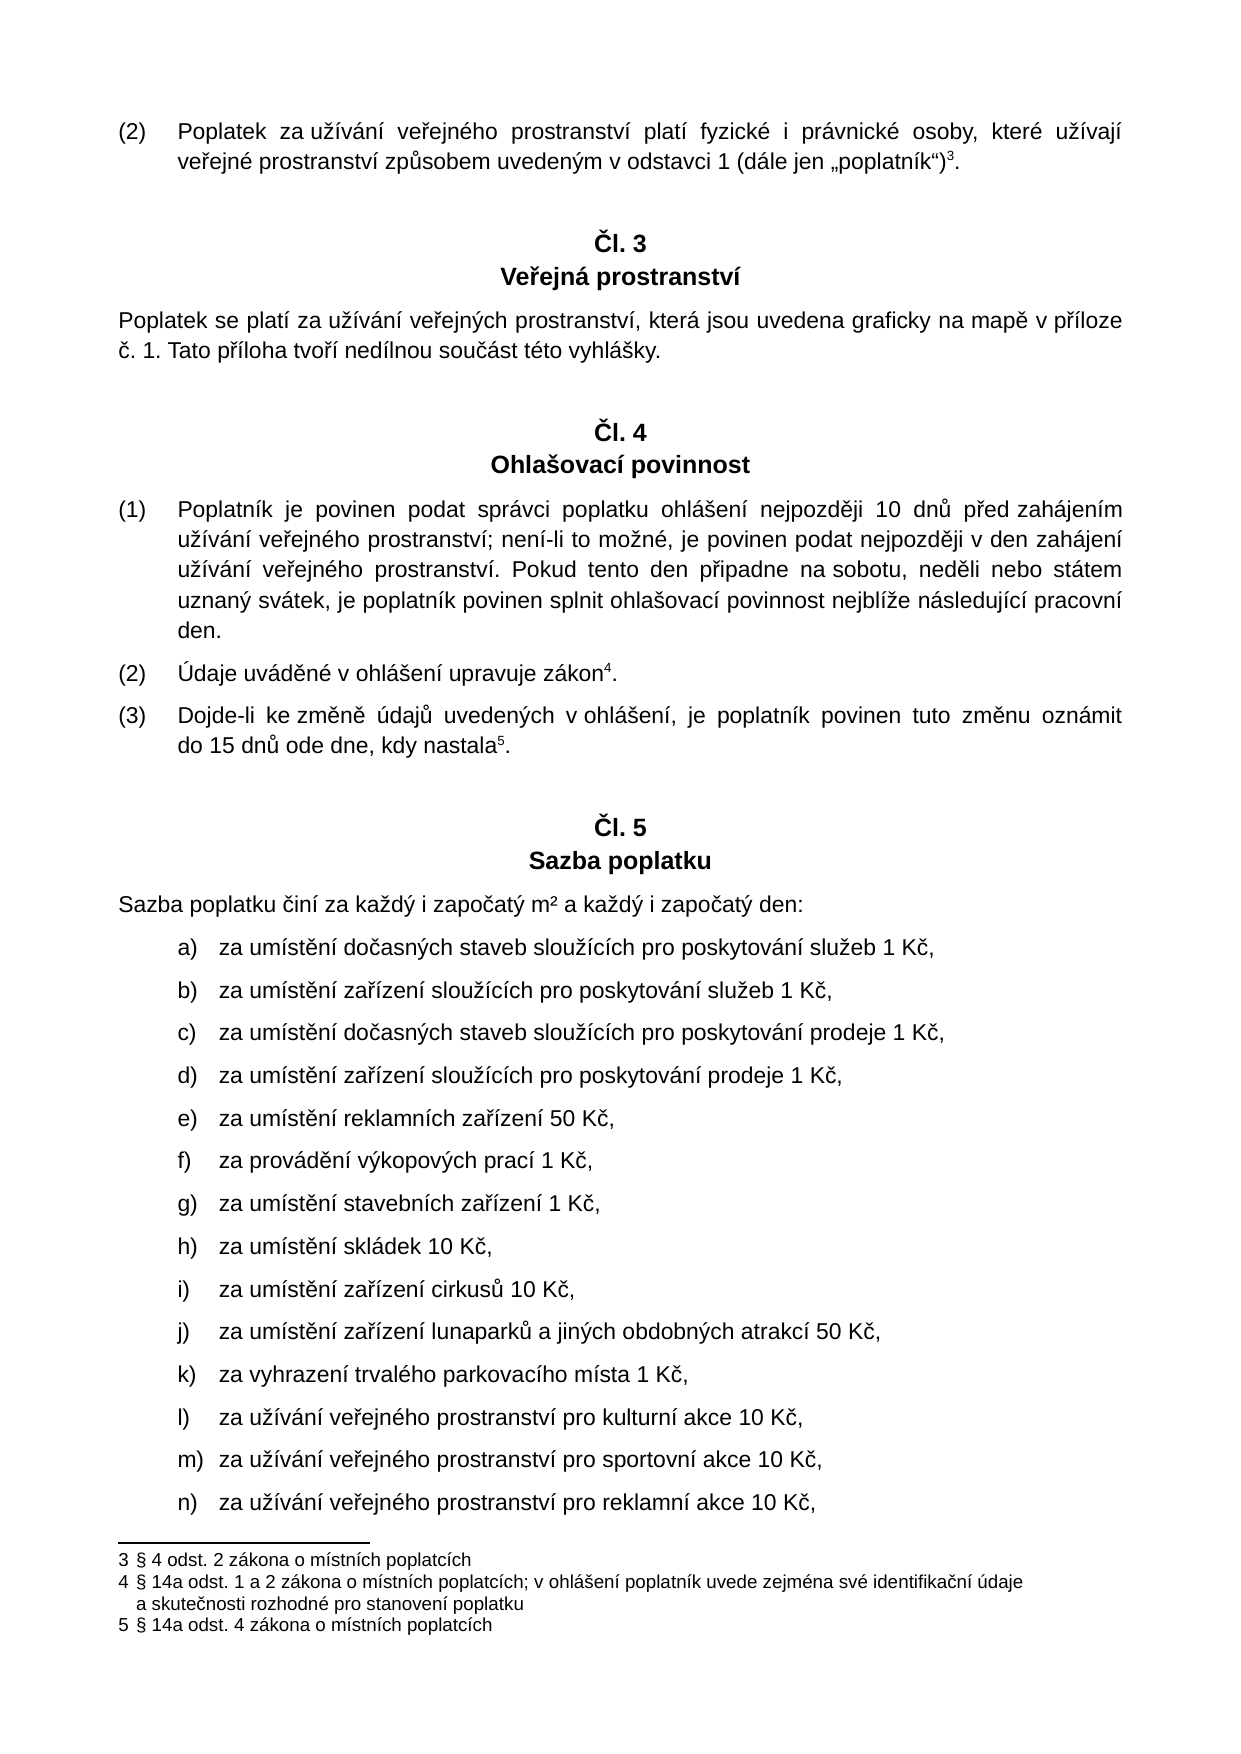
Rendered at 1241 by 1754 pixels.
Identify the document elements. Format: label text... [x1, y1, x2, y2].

list za umístění reklamních zařízení 50 Kč, [177, 1105, 1122, 1131]
text Poplatek se platí za užívání veřejných prostranství, která jsou uvedena graficky na mapě v příloze č. 1. Tato příloha tvoří nedílnou součást této vyhlášky. [118, 307, 1122, 364]
subtitle Čl. 5 Sazba poplatku [118, 813, 1122, 874]
list za umístění dočasných staveb sloužících pro poskytování prodeje 1 Kč, [177, 1019, 1122, 1046]
subtitle Čl. 3 Veřejná prostranství [118, 228, 1122, 290]
list za umístění zařízení sloužících pro poskytování služeb 1 Kč, [177, 977, 1122, 1003]
list Poplatek za užívání veřejného prostranství platí fyzické i právnické osoby, které užívají veřejné prostranství způsobem uvedeným v odstavci 1 (dále jen „poplatník“). [118, 118, 1122, 175]
list Údaje uváděné v ohlášení upravuje zákon. [118, 659, 1122, 686]
list za umístění zařízení cirkusů 10 Kč, [177, 1276, 1122, 1302]
list za umístění zařízení sloužících pro poskytování prodeje 1 Kč, [177, 1062, 1122, 1088]
list za umístění skládek 10 Kč, [177, 1233, 1122, 1259]
list Poplatník je povinen podat správci poplatku ohlášení nejpozději 10 dnů před zahájením užívání veřejného prostranství; není-li to možné, je povinen podat nejpozději v den zahájení užívání veřejného prostranství. Pokud tento den připadne na sobotu, neděli nebo státem uznaný svátek, je poplatník povinen splnit ohlašovací povinnost nejblíže následující pracovní den. [118, 496, 1122, 643]
list za užívání veřejného prostranství pro reklamní akce 10 Kč, [177, 1489, 1122, 1516]
list § 4 odst. 2 zákona o místních poplatcích [118, 1549, 1122, 1571]
list za užívání veřejného prostranství pro kulturní akce 10 Kč, [177, 1404, 1122, 1430]
list za vyhrazení trvalého parkovacího místa 1 Kč, [177, 1361, 1122, 1387]
subtitle Čl. 4 Ohlašovací povinnost [118, 417, 1122, 479]
list za umístění zařízení lunaparků a jiných obdobných atrakcí 50 Kč, [177, 1318, 1122, 1345]
list za provádění výkopových prací 1 Kč, [177, 1147, 1122, 1174]
list za umístění dočasných staveb sloužících pro poskytování služeb 1 Kč, [177, 934, 1122, 960]
list za umístění stavebních zařízení 1 Kč, [177, 1190, 1122, 1217]
text Sazba poplatku činí za každý i započatý m² a každý i započatý den: [118, 891, 1122, 918]
list za užívání veřejného prostranství pro sportovní akce 10 Kč, [177, 1446, 1122, 1473]
list Dojde-li ke změně údajů uvedených v ohlášení, je poplatník povinen tuto změnu oznámit do 15 dnů ode dne, kdy nastala. [118, 702, 1122, 759]
list § 14a odst. 1 a 2 zákona o místních poplatcích; v ohlášení poplatník uvede zejména své identifikační údaje a skutečnosti rozhodné pro stanovení poplatku [118, 1571, 1122, 1614]
list § 14a odst. 4 zákona o místních poplatcích [118, 1614, 1122, 1635]
